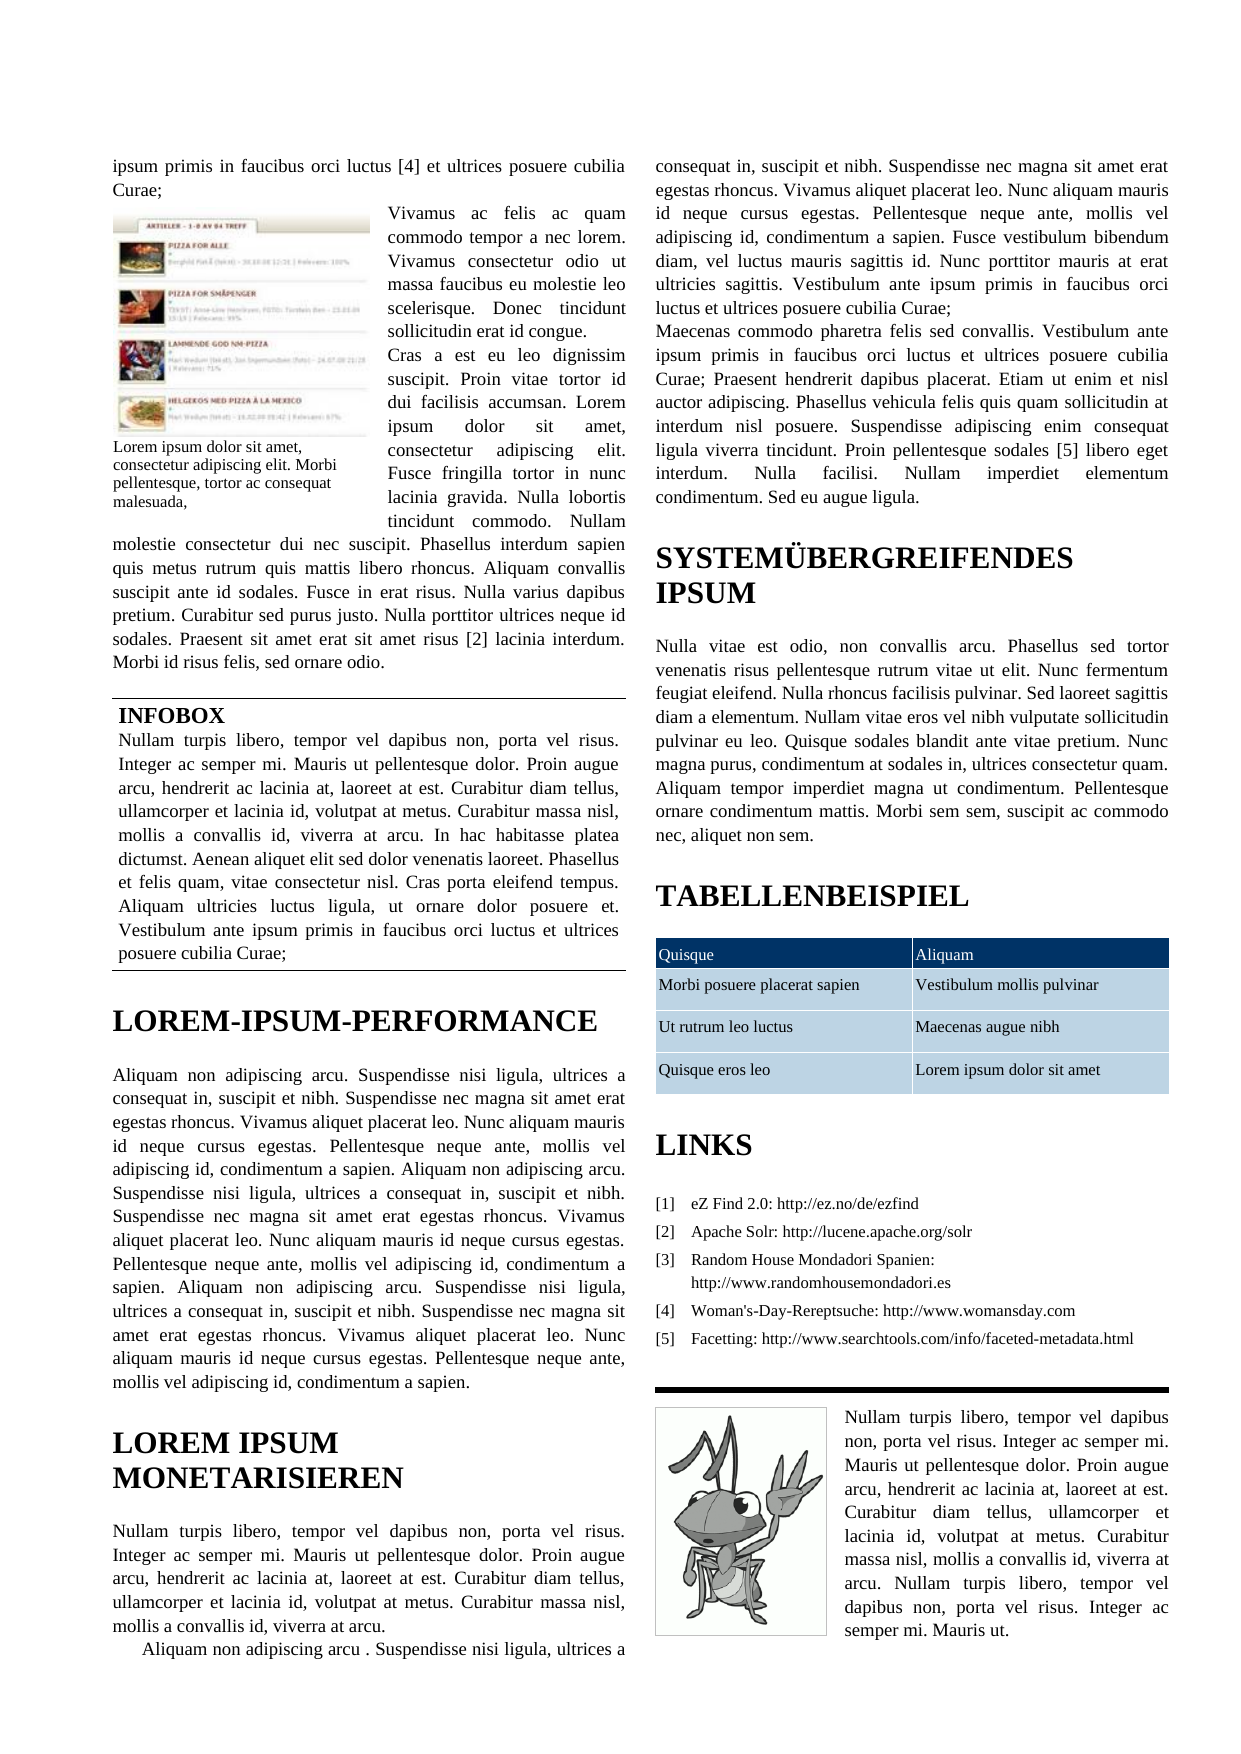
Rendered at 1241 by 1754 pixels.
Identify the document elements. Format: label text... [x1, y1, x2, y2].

table_cell Maecenas augue nibh [913, 1011, 1169, 1052]
text Vivamus ac felis ac quam commodo tempor a nec lorem. Vivamus consectetur odio ut massa faucibus eu molestie leo scelerisque. Donec tincidunt sollicitudin erat id congue. [112, 201, 626, 343]
text [5] Facetting: http://www.searchtools.com/info/faceted-metadata.html [655, 1325, 1169, 1349]
subtitle SYSTEMÜBERGREIFENDES IPSUM [655, 541, 1169, 610]
text Aliquam non adipiscing arcu. Suspendisse nisi ligula, ultrices a consequat in, suscipit et nibh. Suspendisse nec magna sit amet erat egestas rhoncus. Vivamus aliquet placerat leo. Nunc aliquam mauris id neque cursus egestas. Pellentesque neque ante, mollis vel adipiscing id, condimentum a sapien. Aliquam non adipiscing arcu. Suspendisse nisi ligula, ultrices a consequat in, suscipit et nibh. Suspendisse nec magna sit amet erat egestas rhoncus. Vivamus aliquet placerat leo. Nunc aliquam mauris id neque cursus egestas. Pellentesque neque ante, mollis vel adipiscing id, condimentum a sapien. Aliquam non adipiscing arcu. Suspendisse nisi ligula, ultrices a consequat in, suscipit et nibh. Suspendisse nec magna sit amet erat egestas rhoncus. Vivamus aliquet placerat leo. Nunc aliquam mauris id neque cursus egestas. Pellentesque neque ante, mollis vel adipiscing id, condimentum a sapien. [112, 1062, 626, 1393]
text INFOBOX [112, 699, 626, 721]
text Nulla vitae est odio, non convallis arcu. Phasellus sed tortor venenatis risus pellentesque rutrum vitae ut elit. Nunc fermentum feugiat eleifend. Nulla rhoncus facilisis pulvinar. Sed laoreet sagittis diam a elementum. Nullam vitae eros vel nibh vulputate sollicitudin pulvinar eu leo. Quisque sodales blandit ante vitae pretium. Nunc magna purus, condimentum at sodales in, ultrices consectetur quam. Aliquam tempor imperdiet magna ut condimentum. Pellentesque ornare condimentum mattis. Morbi sem sem, suscipit ac commodo nec, aliquet non sem. [655, 633, 1169, 846]
text [2] Apache Solr: http://lucene.apache.org/solr [655, 1218, 1169, 1242]
subtitle LINKS [655, 1128, 1169, 1163]
picture [113, 207, 370, 437]
text Maecenas commodo pharetra felis sed convallis. Vestibulum ante ipsum primis in faucibus orci luctus et ultrices posuere cubilia Curae; Praesent hendrerit dapibus placerat. Etiam ut enim et nisl auctor adipiscing. Phasellus vehicula felis quis quam sollicitudin at interdum nisl posuere. Suspendisse adipiscing enim consequat ligula viverra tincidunt. Proin pellentesque sodales [5] libero eget interdum. Nulla facilisi. Nullam imperdiet elementum condimentum. Sed eu augue ligula. [655, 319, 1169, 508]
table_cell Morbi posuere placerat sapien [656, 969, 912, 1010]
text [4] Woman's-Day-Rereptsuche: http://www.womansday.com [655, 1297, 1169, 1321]
table_cell Lorem ipsum dolor sit amet [913, 1053, 1169, 1094]
text Lorem ipsum dolor sit amet, consectetur adipiscing elit. Morbi pellentesque, tortor ac consequat malesuada, [113, 437, 370, 511]
table_cell Vestibulum mollis pulvinar [913, 969, 1169, 1010]
text Nullam turpis libero, tempor vel dapibus non, porta vel risus. Integer ac semper mi. Mauris ut pellentesque dolor. Proin augue arcu, hendrerit ac lacinia at, laoreet at est. Curabitur diam tellus, ullamcorper et lacinia id, volutpat at metus. Curabitur massa nisl, mollis a convallis id, viverra at arcu. [112, 1518, 626, 1637]
subtitle TABELLENBEISPIEL [655, 879, 1169, 913]
table_cell Quisque eros leo [656, 1053, 912, 1094]
text Aliquam non adipiscing arcu . Suspendisse nisi ligula, ultrices a [112, 1637, 626, 1660]
text Nullam turpis libero, tempor vel dapibus non, porta vel risus. Integer ac semper mi. Mauris ut pellentesque dolor. Proin augue arcu, hendrerit ac lacinia at, laoreet at est. Curabitur diam tellus, ullamcorper et lacinia id, volutpat at metus. Curabitur massa nisl, mollis a convallis id, viverra at arcu. In hac habitasse platea dictumst. Aenean aliquet elit sed dolor venenatis laoreet. Phasellus et felis quam, vitae consectetur nisl. Cras porta eleifend tempus. Aliquam ultricies luctus ligula, ut ornare dolor posuere et. Vestibulum ante ipsum primis in faucibus orci luctus et ultrices posuere cubilia Curae; [112, 721, 626, 970]
subtitle LOREM IPSUM MONETARISIEREN [112, 1426, 626, 1495]
picture [656, 1408, 826, 1635]
table_cell Ut rutrum leo luctus [656, 1011, 912, 1052]
text Cras a est eu leo dignissim suscipit. Proin vitae tortor id dui facilisis accumsan. Lorem ipsum dolor sit amet, consectetur adipiscing elit. Fusce fringilla tortor in nunc lacinia gravida. Nulla lobortis tincidunt commodo. Nullam molestie consectetur dui nec suscipit. Phasellus interdum sapien quis metus rutrum quis mattis libero rhoncus. Aliquam convallis suscipit ante id sodales. Fusce in erat risus. Nulla varius dapibus pretium. Curabitur sed purus justo. Nulla porttitor ultrices neque id sodales. Praesent sit amet erat sit amet risus [2] lacinia interdum. Morbi id risus felis, sed ornare odio. [112, 343, 626, 674]
text [1] eZ Find 2.0: http://ez.no/de/ezfind [655, 1190, 1169, 1214]
table_header Quisque [656, 938, 912, 968]
text [3] Random House Mondadori Spanien: http://www.randomhousemondadori.es [655, 1246, 1169, 1293]
table_header Aliquam [913, 938, 1169, 968]
text consequat in, suscipit et nibh. Suspendisse nec magna sit amet erat egestas rhoncus. Vivamus aliquet placerat leo. Nunc aliquam mauris id neque cursus egestas. Pellentesque neque ante, mollis vel adipiscing id, condimentum a sapien. Fusce vestibulum bibendum diam, vel luctus mauris sagittis id. Nunc porttitor mauris at erat ultricies sagittis. Vestibulum ante ipsum primis in faucibus orci luctus et ultrices posuere cubilia Curae; [655, 153, 1169, 319]
text ipsum primis in faucibus orci luctus [4] et ultrices posuere cubilia Curae; [112, 153, 626, 201]
text Nullam turpis libero, tempor vel dapibus non, porta vel risus. Integer ac semper mi. Mauris ut pellentesque dolor. Proin augue arcu, hendrerit ac lacinia at, laoreet at est. Curabitur diam tellus, ullamcorper et lacinia id, volutpat at metus. Curabitur massa nisl, mollis a convallis id, viverra at arcu. Nullam turpis libero, tempor vel dapibus non, porta vel risus. Integer ac semper mi. Mauris ut. [655, 1405, 1169, 1642]
subtitle LOREM-IPSUM-PERFORMANCE [112, 1004, 626, 1038]
